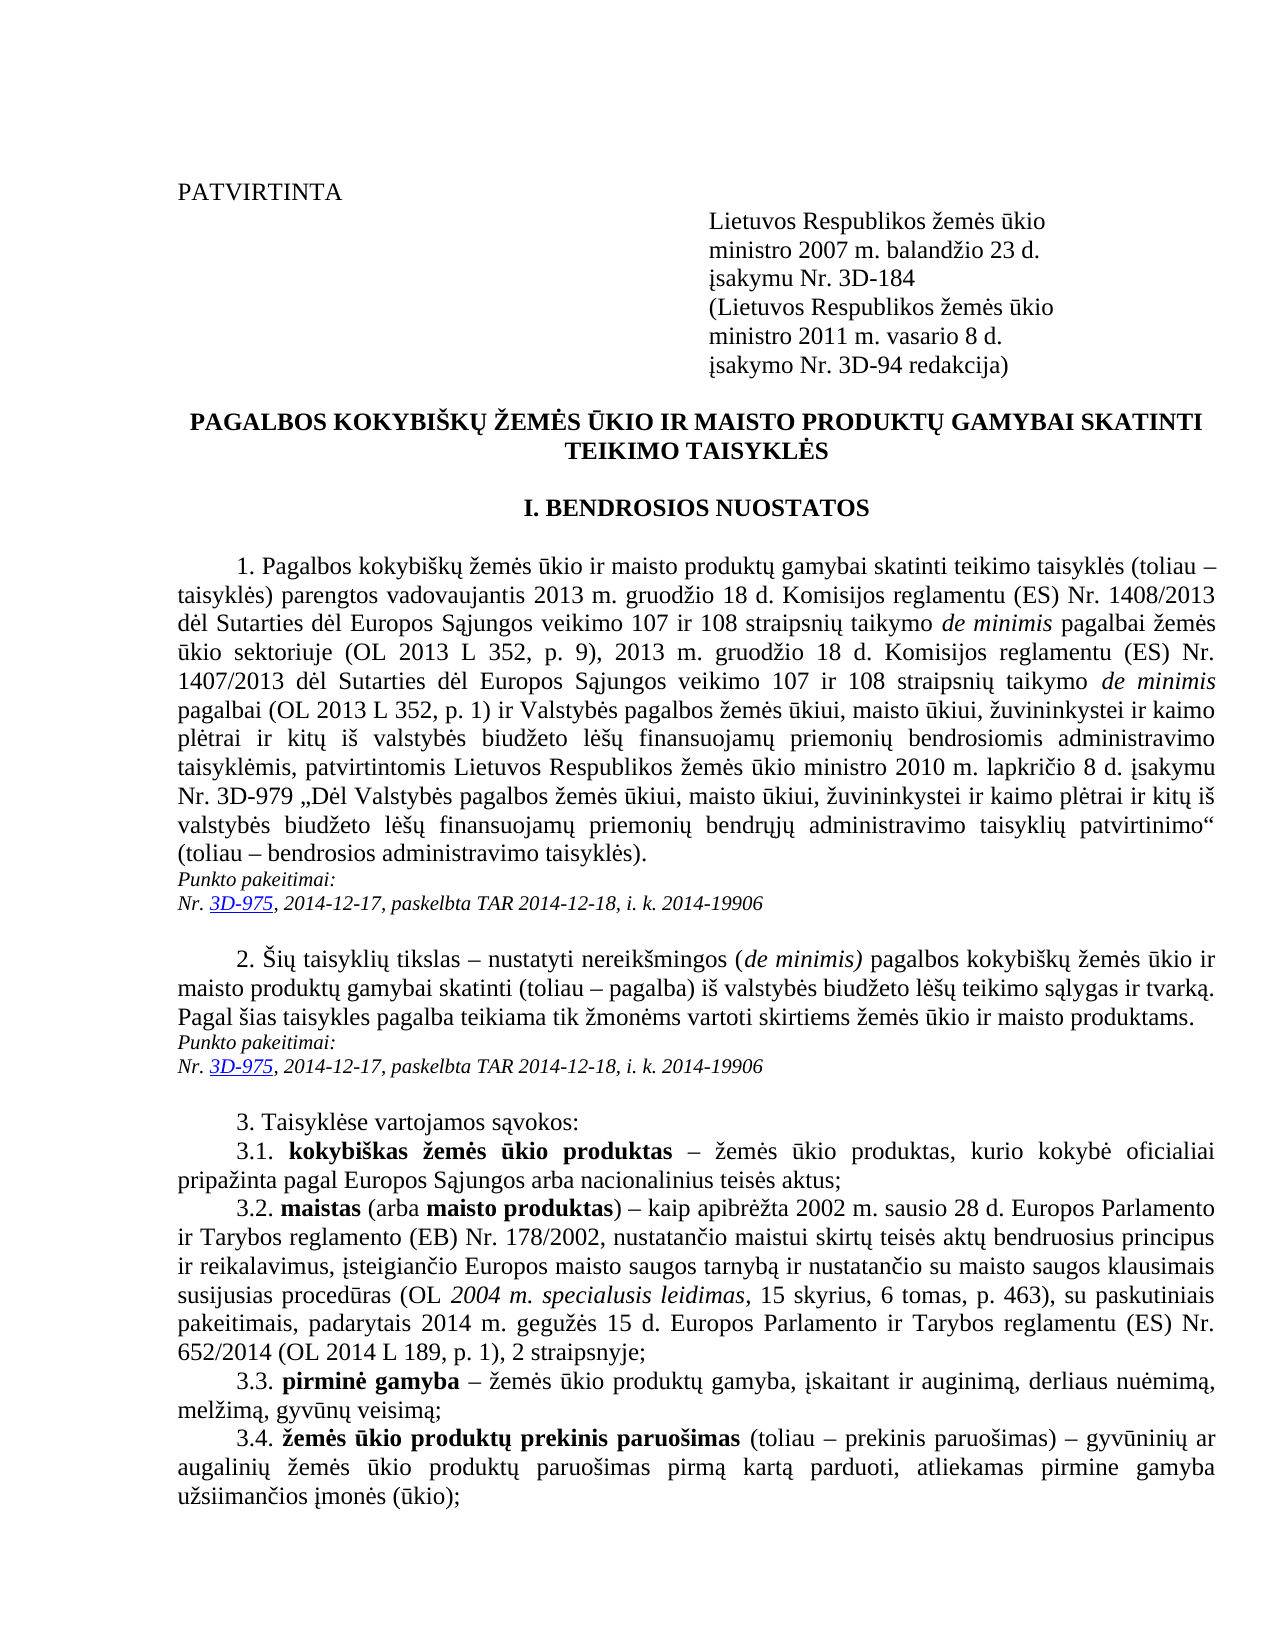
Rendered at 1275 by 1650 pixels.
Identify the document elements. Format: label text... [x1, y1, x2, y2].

text 2. Šių taisyklių tikslas – nustatyti nereikšmingos (de minimis) pagalbos kokybiškų žemės ūkio ir maisto produktų gamybai skatinti (toliau – pagalba) iš valstybės biudžeto lėšų teikimo sąlygas ir tvarką. Pagal šias taisykles pagalba teikiama tik žmonėms vartoti skirtiems žemės ūkio ir maisto produktams. [177, 944, 1216, 1030]
text PATVIRTINTA [177, 177, 1216, 206]
text ministro 2011 m. vasario 8 d. [177, 321, 1216, 350]
text 3.1. kokybiškas žemės ūkio produktas – žemės ūkio produktas, kurio kokybė oficialiai pripažinta pagal Europos Sąjungos arba nacionalinius teisės aktus; [177, 1136, 1216, 1193]
text PAGALBOS KOKYBIŠKŲ ŽEMĖS ŪKIO ir MaISTO PRODUKTŲ GAMYBAI SKATINTI TEIKIMO TAISYKLĖS [177, 407, 1216, 465]
text Nr. 3D-975, 2014-12-17, paskelbta TAR 2014-12-18, i. k. 2014-19906 [177, 891, 1216, 915]
text Punkto pakeitimai: [177, 867, 1216, 891]
text 3.4. žemės ūkio produktų prekinis paruošimas (toliau – prekinis paruošimas) – gyvūninių ar augalinių žemės ūkio produktų paruošimas pirmą kartą parduoti, atliekamas pirmine gamyba užsiimančios įmonės (ūkio); [177, 1423, 1216, 1510]
text I. BENDROSIOS NUOSTATOS [177, 493, 1216, 522]
text 3. Taisyklėse vartojamos sąvokos: [177, 1107, 1216, 1136]
text įsakymo Nr. 3D-94 redakcija) [177, 350, 1216, 378]
text įsakymu Nr. 3D-184 [177, 263, 1216, 292]
text 3.3. pirminė gamyba – žemės ūkio produktų gamyba, įskaitant ir auginimą, derliaus nuėmimą, melžimą, gyvūnų veisimą; [177, 1366, 1216, 1423]
text (Lietuvos Respublikos žemės ūkio [177, 292, 1216, 321]
text 3.2. maistas (arba maisto produktas) – kaip apibrėžta 2002 m. sausio 28 d. Europos Parlamento ir Tarybos reglamento (EB) Nr. 178/2002, nustatančio maistui skirtų teisės aktų bendruosius principus ir reikalavimus, įsteigiančio Europos maisto saugos tarnybą ir nustatančio su maisto saugos klausimais susijusias procedūras (OL 2004 m. specialusis leidimas, 15 skyrius, 6 tomas, p. 463), su paskutiniais pakeitimais, padarytais 2014 m. gegužės 15 d. Europos Parlamento ir Tarybos reglamentu (ES) Nr. 652/2014 (OL 2014 L 189, p. 1), 2 straipsnyje; [177, 1193, 1216, 1366]
text Punkto pakeitimai: [177, 1030, 1216, 1054]
text Nr. 3D-975, 2014-12-17, paskelbta TAR 2014-12-18, i. k. 2014-19906 [177, 1054, 1216, 1078]
text 1. Pagalbos kokybiškų žemės ūkio ir maisto produktų gamybai skatinti teikimo taisyklės (toliau – taisyklės) parengtos vadovaujantis 2013 m. gruodžio 18 d. Komisijos reglamentu (ES) Nr. 1408/2013 dėl Sutarties dėl Europos Sąjungos veikimo 107 ir 108 straipsnių taikymo de minimis pagalbai žemės ūkio sektoriuje (OL 2013 L 352, p. 9), 2013 m. gruodžio 18 d. Komisijos reglamentu (ES) Nr. 1407/2013 dėl Sutarties dėl Europos Sąjungos veikimo 107 ir 108 straipsnių taikymo de minimis pagalbai (OL 2013 L 352, p. 1) ir Valstybės pagalbos žemės ūkiui, maisto ūkiui, žuvininkystei ir kaimo plėtrai ir kitų iš valstybės biudžeto lėšų finansuojamų priemonių bendrosiomis administravimo taisyklėmis, patvirtintomis Lietuvos Respublikos žemės ūkio ministro 2010 m. lapkričio 8 d. įsakymu Nr. 3D-979 „Dėl Valstybės pagalbos žemės ūkiui, maisto ūkiui, žuvininkystei ir kaimo plėtrai ir kitų iš valstybės biudžeto lėšų finansuojamų priemonių bendrųjų administravimo taisyklių patvirtinimo“ (toliau – bendrosios administravimo taisyklės). [177, 551, 1216, 867]
text Lietuvos Respublikos žemės ūkio [177, 206, 1216, 235]
text ministro 2007 m. balandžio 23 d. [177, 235, 1216, 263]
